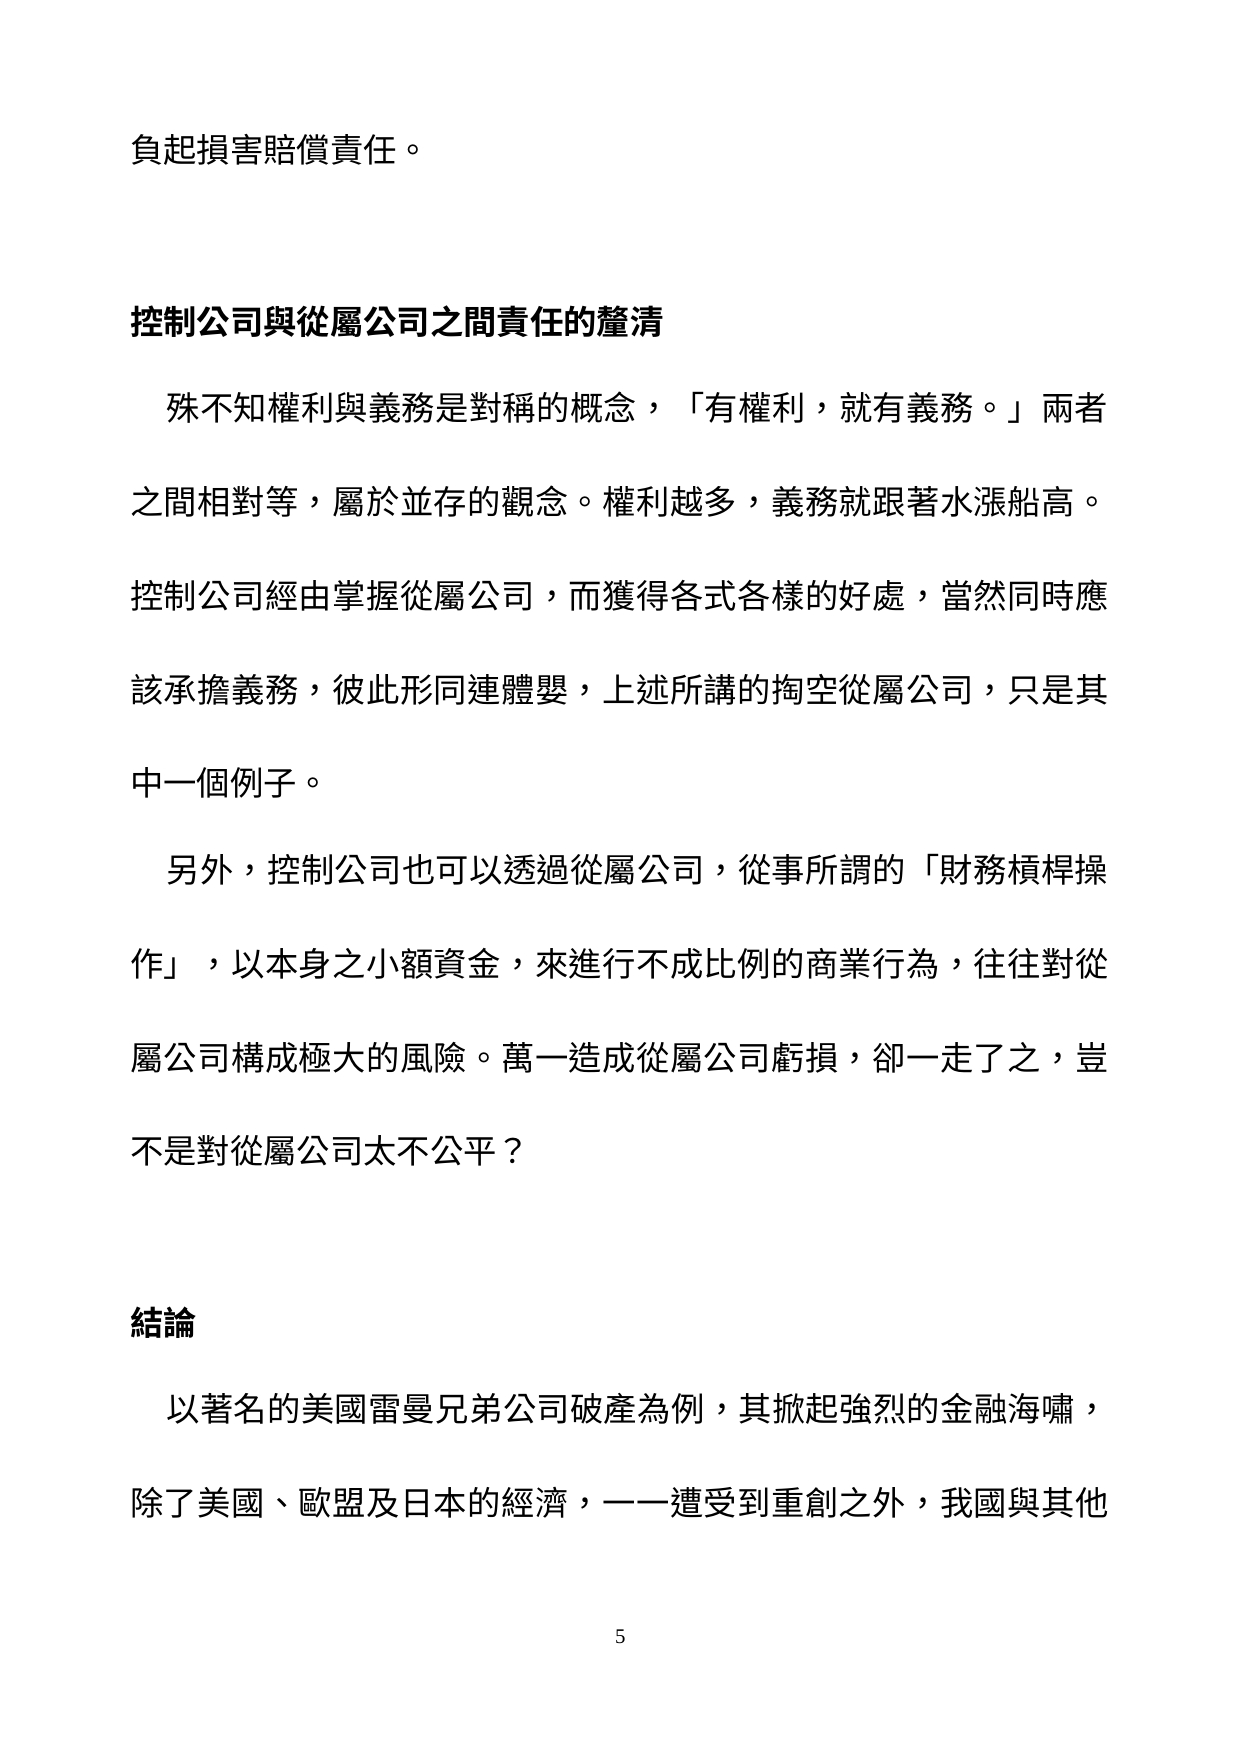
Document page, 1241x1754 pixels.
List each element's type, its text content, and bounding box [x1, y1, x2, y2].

text 以著名的美國雷曼兄弟公司破產為例，其掀起強烈的金融海嘯，除了美國、歐盟及日本的經濟，一一遭受到重創之外，我國與其他 [130, 1366, 1110, 1522]
text 殊不知權利與義務是對稱的概念，「有權利，就有義務。」兩者之間相對等，屬於並存的觀念。權利越多，義務就跟著水漲船高。控制公司經由掌握從屬公司，而獲得各式各樣的好處，當然同時應該承擔義務，彼此形同連體嬰，上述所講的掏空從屬公司，只是其中一個例子。 [130, 365, 1110, 802]
text 控制公司與從屬公司之間責任的釐清 [130, 278, 1110, 341]
text 假設控制公司與從屬公司均發生支付不能，或是演變成宣告破產時，則控制公司與從屬公司應合組破產財團，共同清償控制公司與從屬公司的債務。最重要的是，控制公司為從屬公司的控制股東時，尚須對從屬公司負忠實義務，此即「控制公司的忠實義務」（fiduciary duties of the controlling shareholders），不得為任何有害於從屬公司少數股東的行為，否則應對從屬公司之少數股東，負起損害賠償責任。 [130, 106, 1110, 169]
text 另外，控制公司也可以透過從屬公司，從事所謂的「財務槓桿操作」，以本身之小額資金，來進行不成比例的商業行為，往往對從屬公司構成極大的風險。萬一造成從屬公司虧損，卻一走了之，豈不是對從屬公司太不公平？ [130, 826, 1110, 1170]
text 結論 [130, 1279, 1110, 1342]
